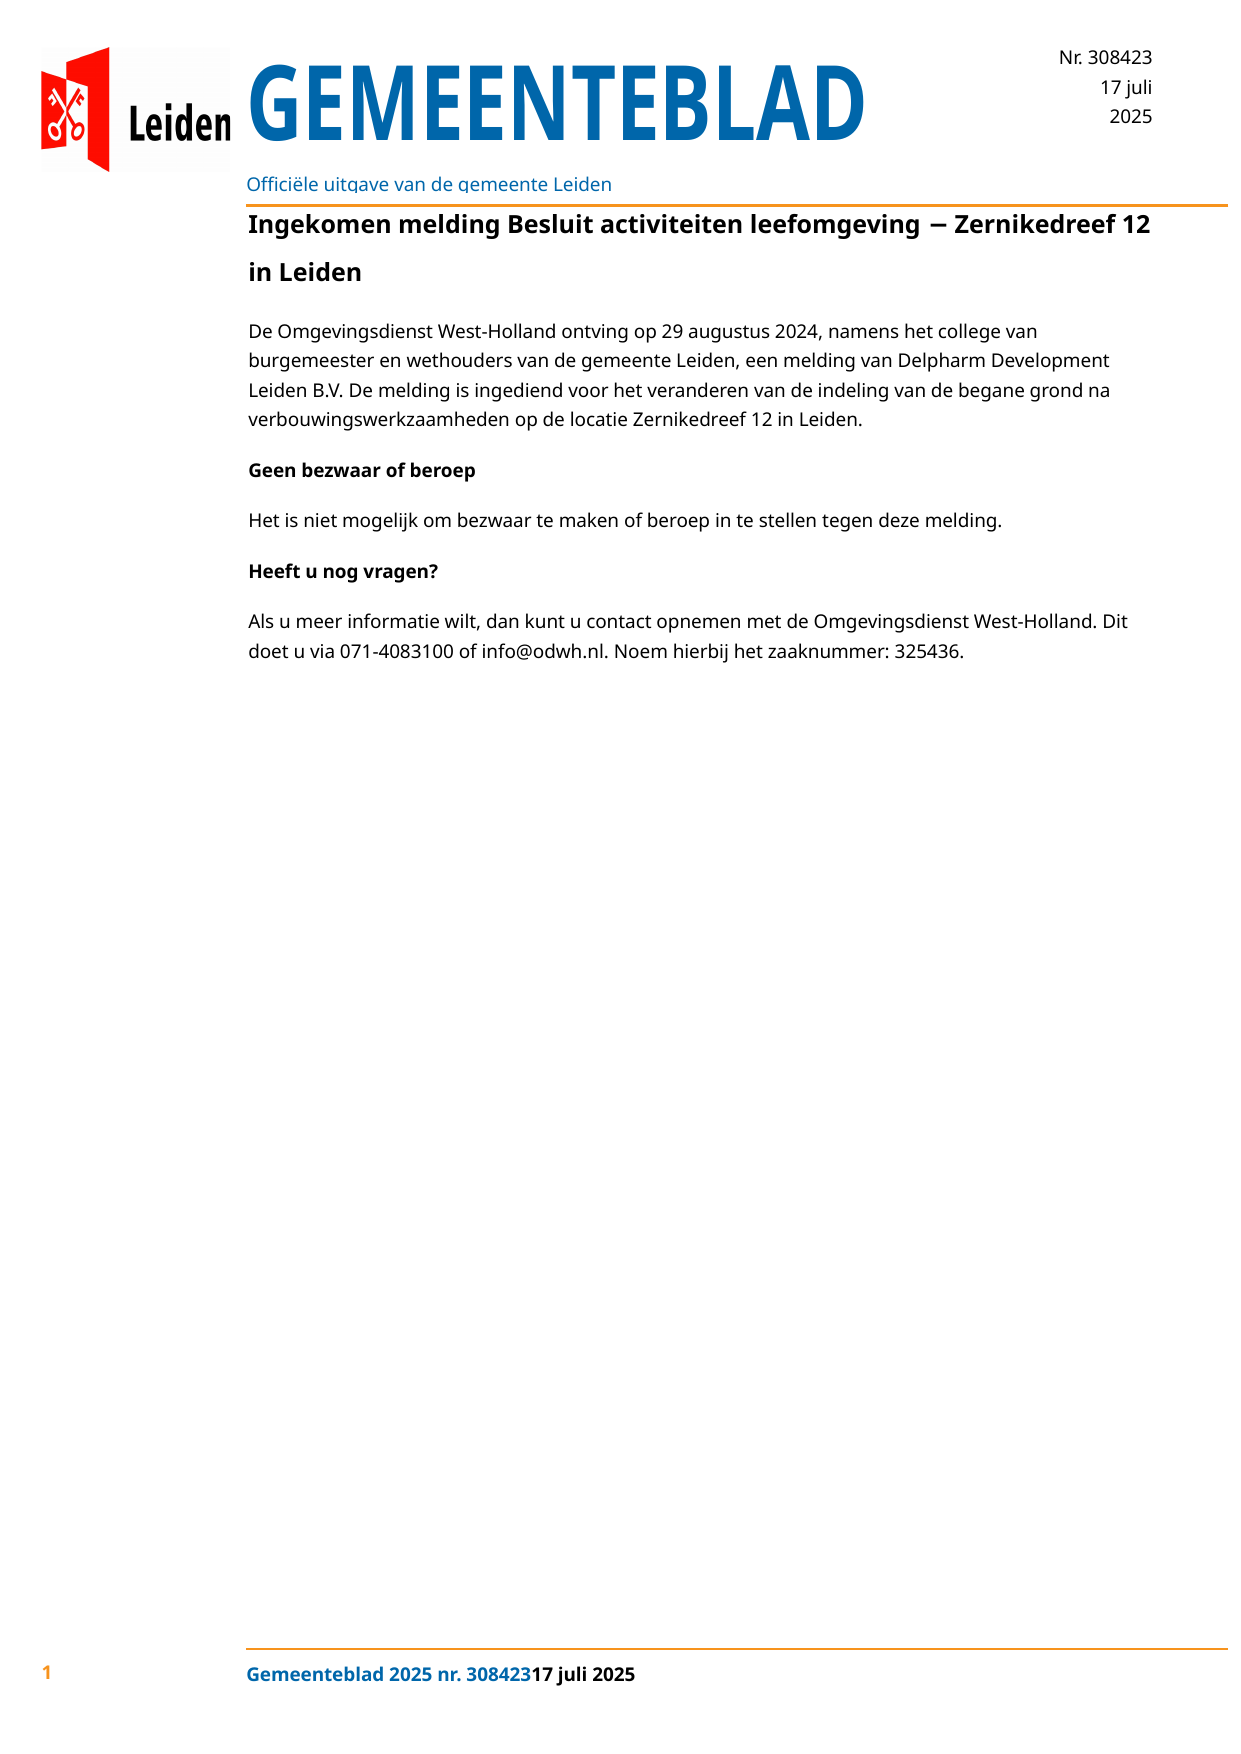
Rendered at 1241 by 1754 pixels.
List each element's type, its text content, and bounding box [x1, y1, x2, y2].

picture [41, 47, 231, 172]
text Ingekomen melding Besluit activiteiten leefomgeving − Zernikedreef 12 in Leiden [248, 207, 1152, 288]
text Geen bezwaar of beroep [248, 457, 1152, 483]
text Als u meer informatie wilt, dan kunt u contact opnemen met de Omgevingsdienst West-Holland. Dit doet u via 071‑4083100 of info@odwh.nl. Noem hierbij het zaaknummer: 325436. [248, 608, 1152, 664]
text Het is niet mogelijk om bezwaar te maken of beroep in te stellen tegen deze melding. [248, 507, 1152, 533]
text Heeft u nog vragen? [248, 558, 1152, 584]
text De Omgevingsdienst West-Holland ontving op 29 augustus 2024, namens het college van burgemeester en wethouders van de gemeente Leiden, een melding van Delpharm Development Leiden B.V. De melding is ingediend voor het veranderen van de indeling van de begane grond na verbouwingswerkzaamheden op de locatie Zernikedreef 12 in Leiden. [248, 318, 1152, 432]
